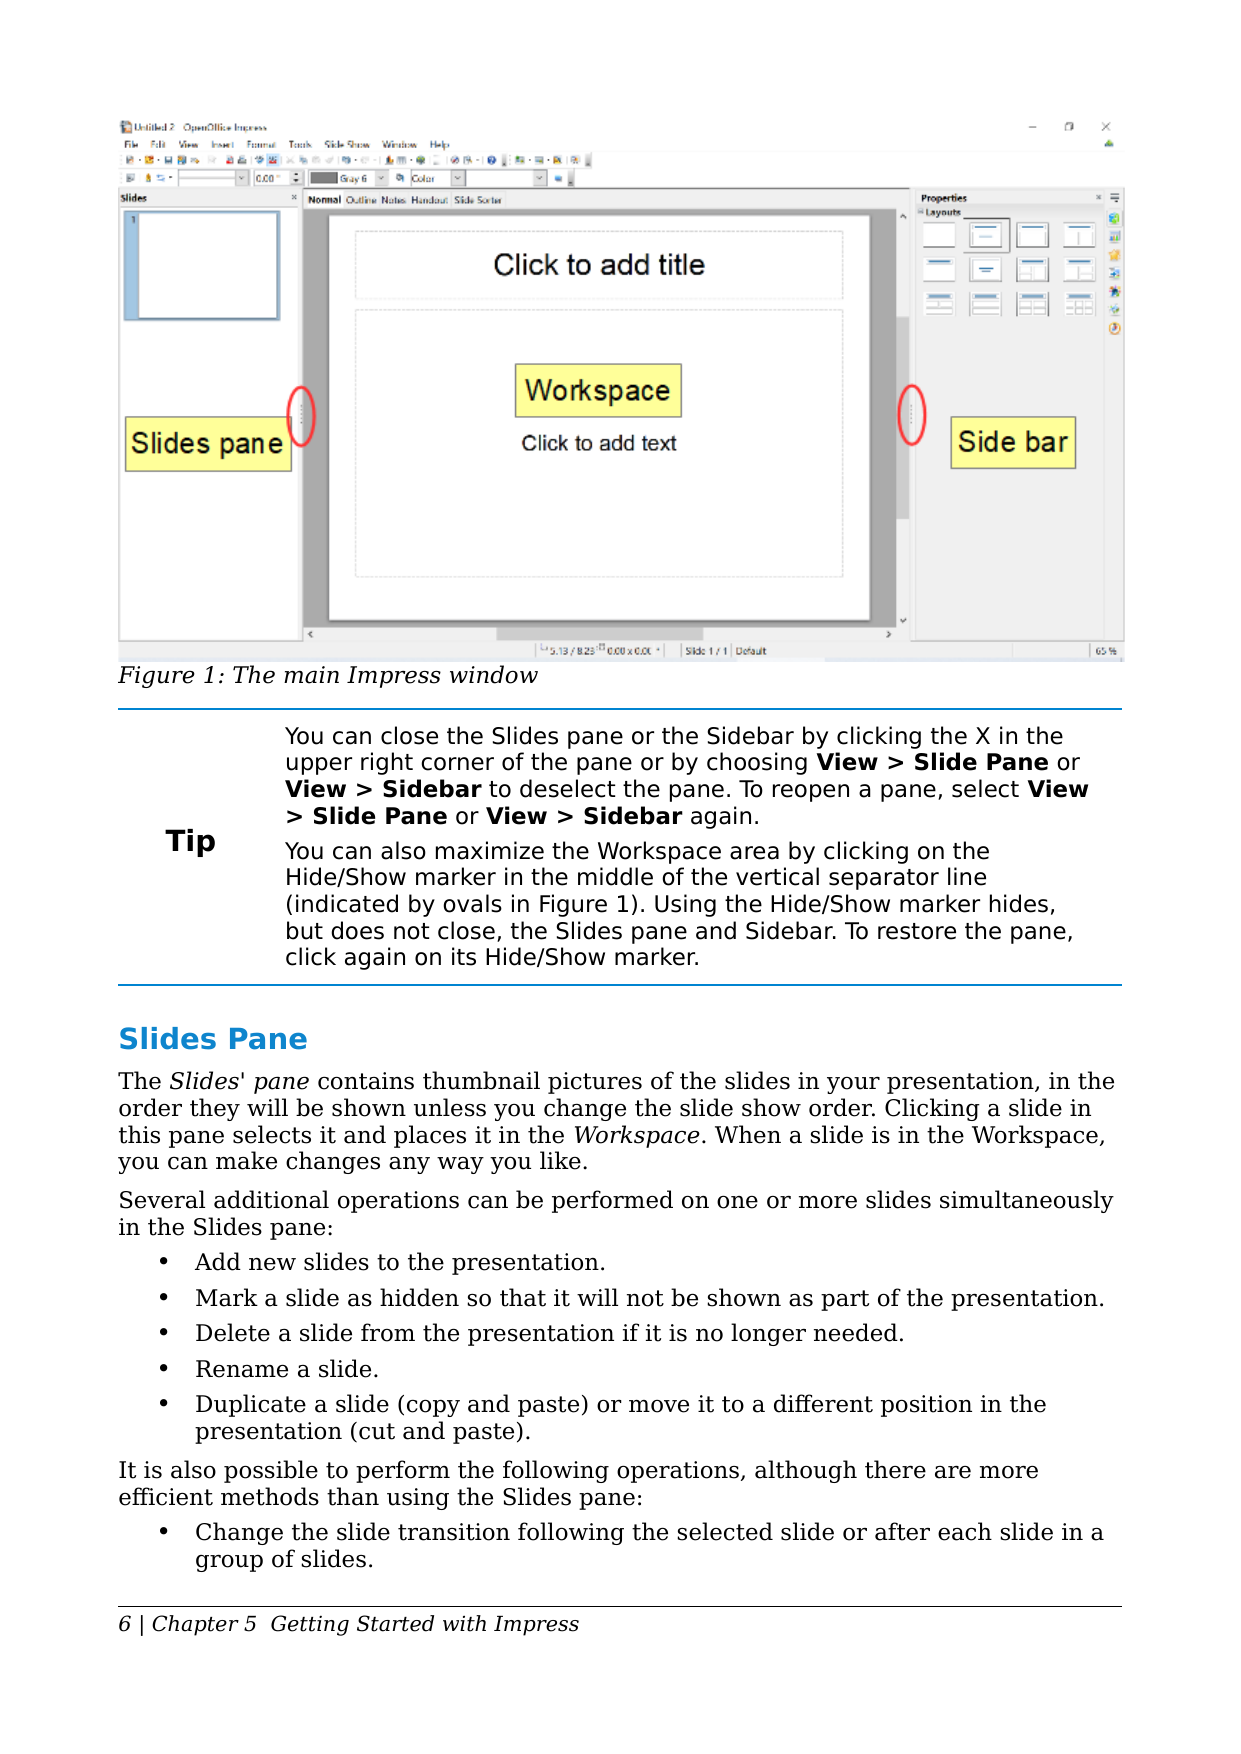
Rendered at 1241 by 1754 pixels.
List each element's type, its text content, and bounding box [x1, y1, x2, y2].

list Rename a slide. [156, 1354, 1122, 1383]
list Mark a slide as hidden so that it will not be shown as part of the presentation. [156, 1283, 1122, 1312]
text Figure 1: The main Impress window [118, 662, 1125, 689]
list Change the slide transition following the selected slide or after each slide in a group of slides. [156, 1517, 1122, 1573]
list Several additional operations can be performed on one or more slides simultaneously in the Slides pane: [118, 1188, 1122, 1241]
list Add new slides to the presentation. [156, 1247, 1122, 1277]
list Delete a slide from the presentation if it is no longer needed. [156, 1318, 1122, 1347]
table_header Tip [118, 710, 263, 984]
text The Slides' pane contains thumbnail pictures of the slides in your presentation, in the order they will be shown unless you change the slide show order. Clicking a slide in this pane selects it and places it in the Workspace. When a slide is in the Workspace, you can make changes any way you like. [118, 1068, 1122, 1175]
subtitle Slides Pane [118, 1022, 1122, 1056]
picture [118, 118, 1125, 662]
list Duplicate a slide (copy and paste) or move it to a different position in the presentation (cut and paste). [156, 1389, 1122, 1445]
table_header You can close the Slides pane or the Sidebar by clicking the X in the upper right corner of the pane or by choosing View > Slide Pane or View > Sidebar to deselect the pane. To reopen a pane, select View > Slide Pane or View > Sidebar again. You can also maximize the Workspace area by clicking on the Hide/Show marker in the middle of the vertical separator line (indicated by ovals in Figure 1). Using the Hide/Show marker hides, but does not close, the Slides pane and Sidebar. To restore the pane, click again on its Hide/Show marker. [264, 710, 1122, 984]
list It is also possible to perform the following operations, although there are more efficient methods than using the Slides pane: [118, 1457, 1122, 1511]
